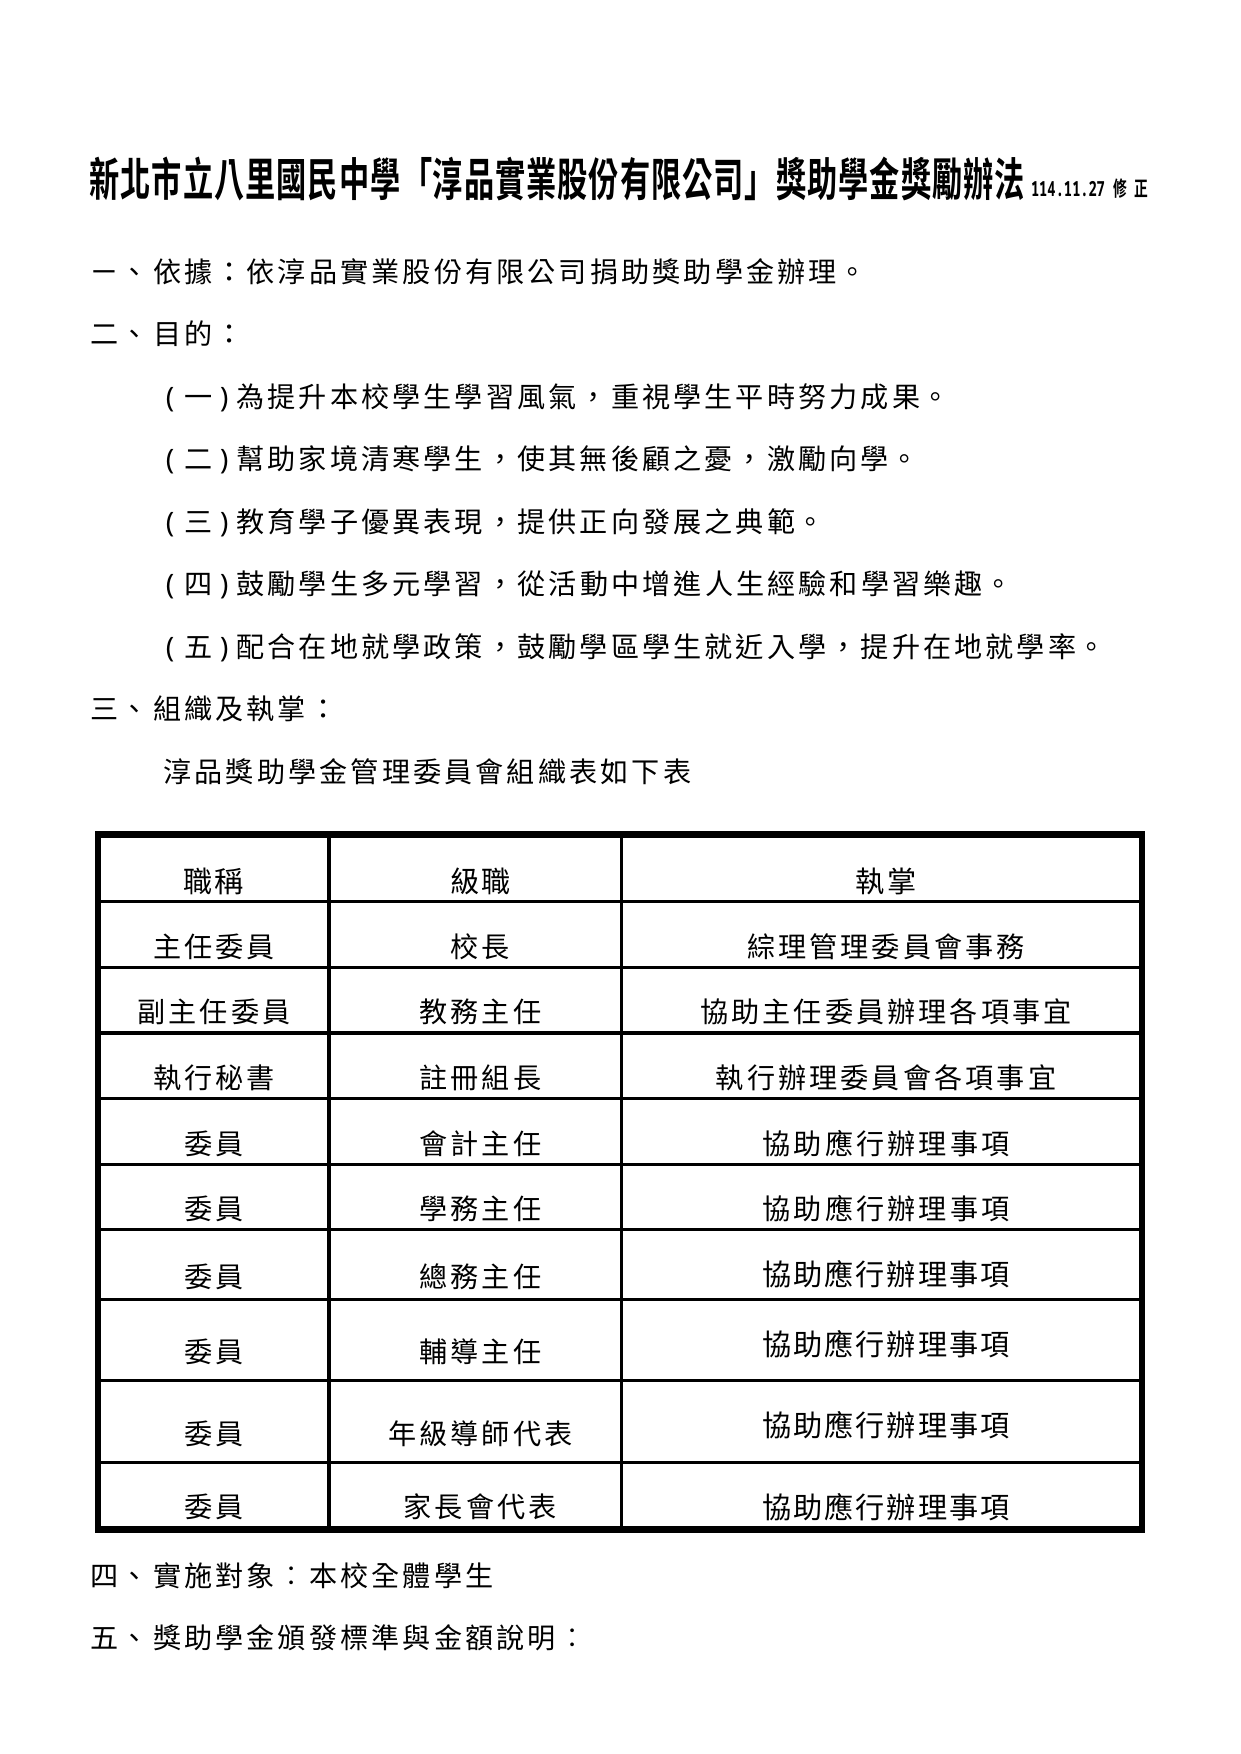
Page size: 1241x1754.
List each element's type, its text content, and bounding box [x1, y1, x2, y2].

table_cell 會計主任 [331, 1100, 620, 1163]
table_cell 協助應行辦理事項 [623, 1166, 1139, 1228]
table_cell 執行秘書 [101, 1035, 327, 1097]
text 五、獎助學金頒發標準與金額說明︰ [89, 1595, 1151, 1657]
table_header 級職 [331, 838, 620, 900]
text 四、實施對象︰本校全體學生 [89, 1532, 1151, 1595]
table_cell 協助應行辦理事項 [623, 1382, 1139, 1461]
table_cell 校長 [331, 903, 620, 966]
text (一)為提升本校學生學習風氣，重視學生平時努力成果。 [89, 353, 1151, 416]
text 二、目的： [89, 291, 1151, 353]
table_cell 綜理管理委員會事務 [623, 903, 1139, 966]
table_cell 教務主任 [331, 969, 620, 1031]
table_cell 總務主任 [331, 1231, 620, 1298]
text 新北市立八里國民中學「淳品實業股份有限公司」獎助學金獎勵辦法114.11.27修正 [89, 103, 1151, 228]
text 淳品獎助學金管理委員會組織表如下表 [89, 728, 1151, 791]
table_cell 主任委員 [101, 903, 327, 966]
table_cell 委員 [101, 1100, 327, 1163]
table_cell 學務主任 [331, 1166, 620, 1228]
table_cell 協助應行辦理事項 [623, 1301, 1139, 1379]
table_cell 委員 [101, 1301, 327, 1379]
table_cell 委員 [101, 1382, 327, 1461]
table_cell 協助應行辦理事項 [623, 1464, 1139, 1526]
table_cell 輔導主任 [331, 1301, 620, 1379]
text (五)配合在地就學政策，鼓勵學區學生就近入學，提升在地就學率。 [89, 603, 1151, 666]
table_cell 委員 [101, 1464, 327, 1526]
text (二)幫助家境清寒學生，使其無後顧之憂，激勵向學。 [89, 416, 1151, 478]
text 三、組織及執掌： [89, 666, 1151, 728]
table_cell 家長會代表 [331, 1464, 620, 1526]
table_cell 協助應行辦理事項 [623, 1231, 1139, 1298]
table_cell 執行辦理委員會各項事宜 [623, 1035, 1139, 1097]
table_cell 協助主任委員辦理各項事宜 [623, 969, 1139, 1031]
table_header 職稱 [101, 838, 327, 900]
table_cell 註冊組長 [331, 1035, 620, 1097]
text (三)教育學子優異表現，提供正向發展之典範。 [89, 478, 1151, 541]
text (四)鼓勵學生多元學習，從活動中增進人生經驗和學習樂趣。 [89, 541, 1151, 603]
table_cell 協助應行辦理事項 [623, 1100, 1139, 1163]
table_cell 委員 [101, 1231, 327, 1298]
table_cell 委員 [101, 1166, 327, 1228]
table_cell 年級導師代表 [331, 1382, 620, 1461]
table_cell 副主任委員 [101, 969, 327, 1031]
text ㄧ、依據：依淳品實業股份有限公司捐助獎助學金辦理。 [89, 228, 1151, 291]
table_header 執掌 [623, 838, 1139, 900]
